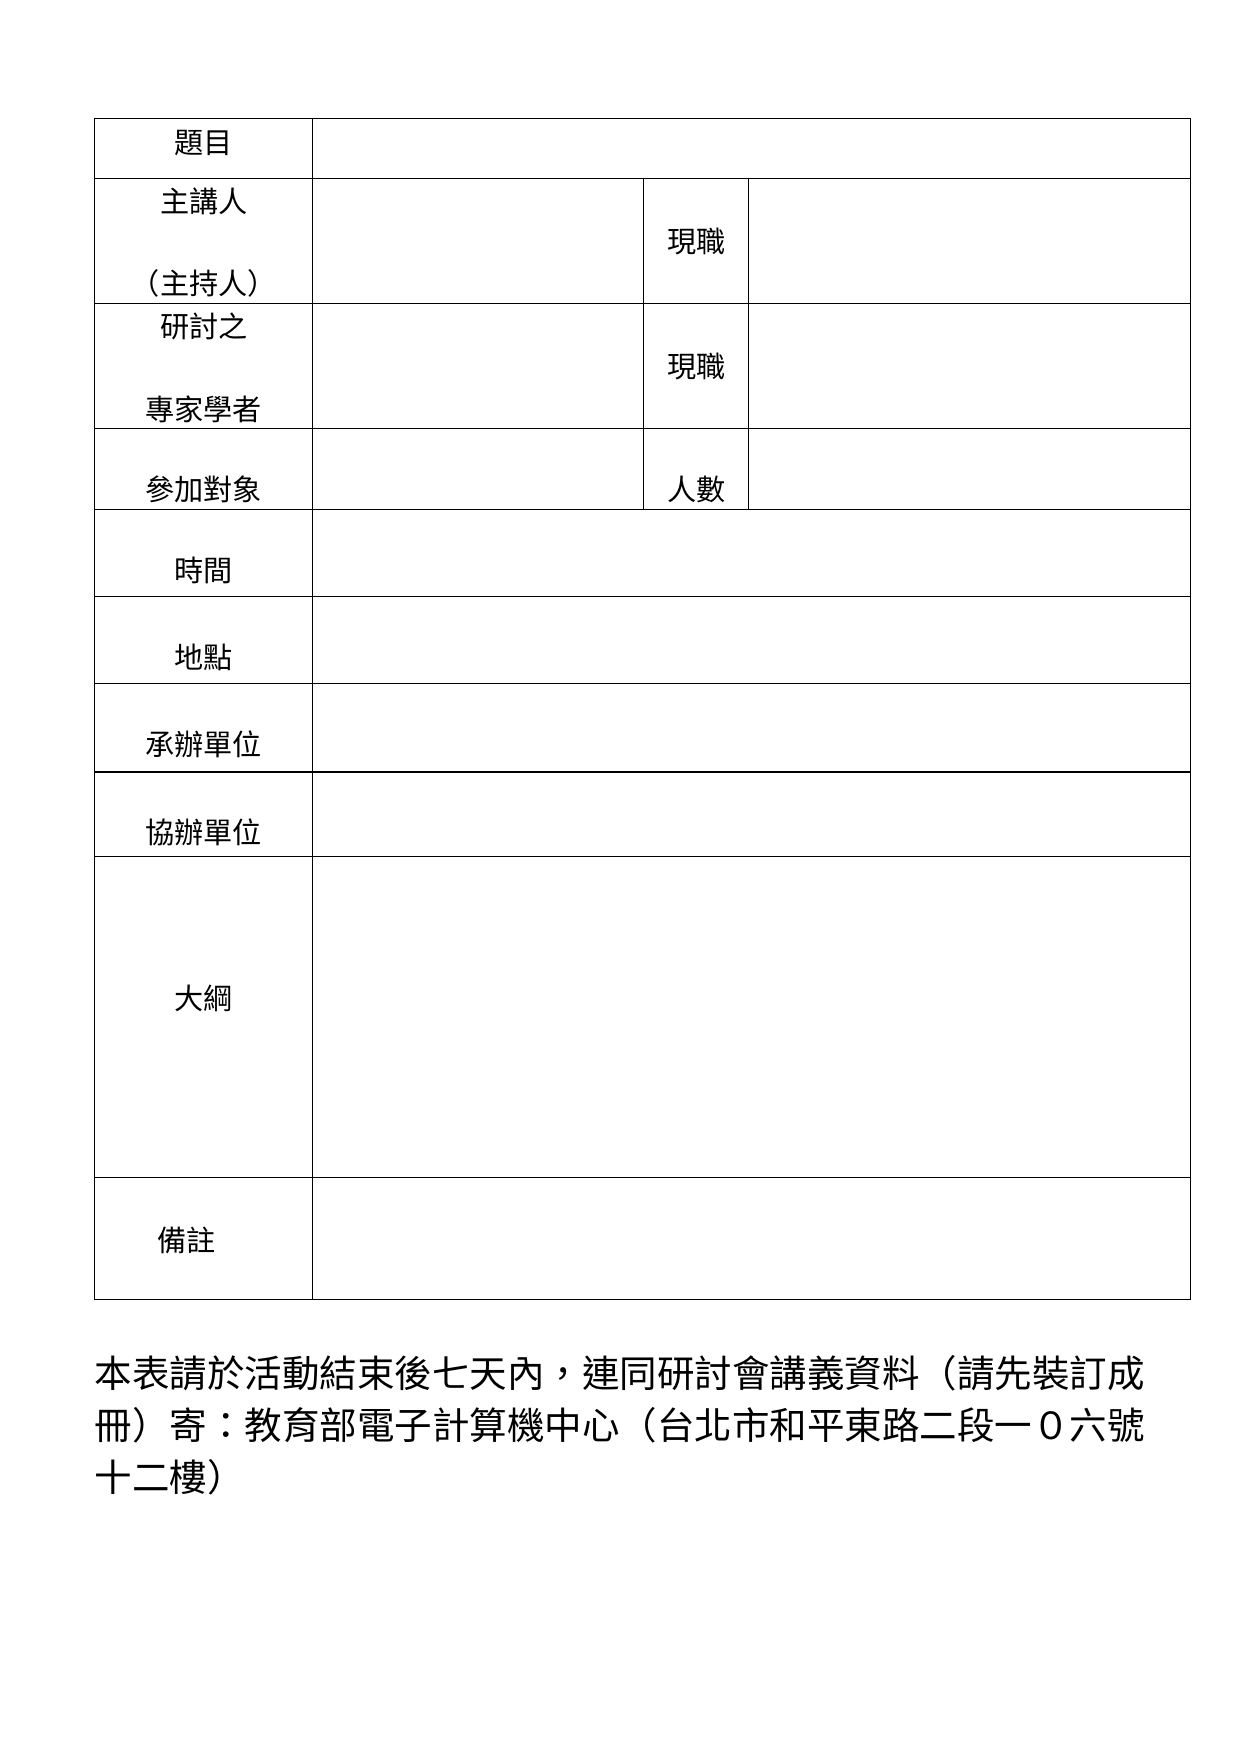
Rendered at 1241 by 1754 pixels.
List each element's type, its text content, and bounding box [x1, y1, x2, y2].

table_cell [313, 179, 643, 303]
table_header [313, 119, 1190, 178]
table_cell 大綱 [95, 857, 312, 1177]
table_header 題目 [95, 119, 312, 178]
table_cell 地點 [95, 597, 312, 682]
table_cell [313, 304, 643, 428]
table_cell [313, 429, 643, 509]
table_cell [749, 304, 1190, 428]
table_cell [749, 179, 1190, 303]
table_cell 研討之 專家學者 [95, 304, 312, 428]
table_cell [313, 1178, 1190, 1299]
table_cell 承辦單位 [95, 684, 312, 771]
table_cell [313, 857, 1190, 1177]
table_cell 現職 [644, 179, 748, 303]
table_cell [313, 773, 1190, 856]
table_cell 時間 [95, 510, 312, 596]
table_cell [749, 429, 1190, 509]
table_cell 備註 [95, 1178, 312, 1299]
table_cell [313, 597, 1190, 682]
table_cell 參加對象 [95, 429, 312, 509]
table_cell 協辦單位 [95, 773, 312, 856]
table_cell 現職 [644, 304, 748, 428]
table_cell [313, 510, 1190, 596]
table_cell 人數 [644, 429, 748, 509]
table_cell 主講人 （主持人） [95, 179, 312, 303]
table_cell [313, 684, 1190, 771]
text 本表請於活動結束後七天內，連同研討會講義資料（請先裝訂成冊）寄：教育部電子計算機中心（台北市和平東路二段一０六號十二樓） [94, 1346, 1146, 1502]
